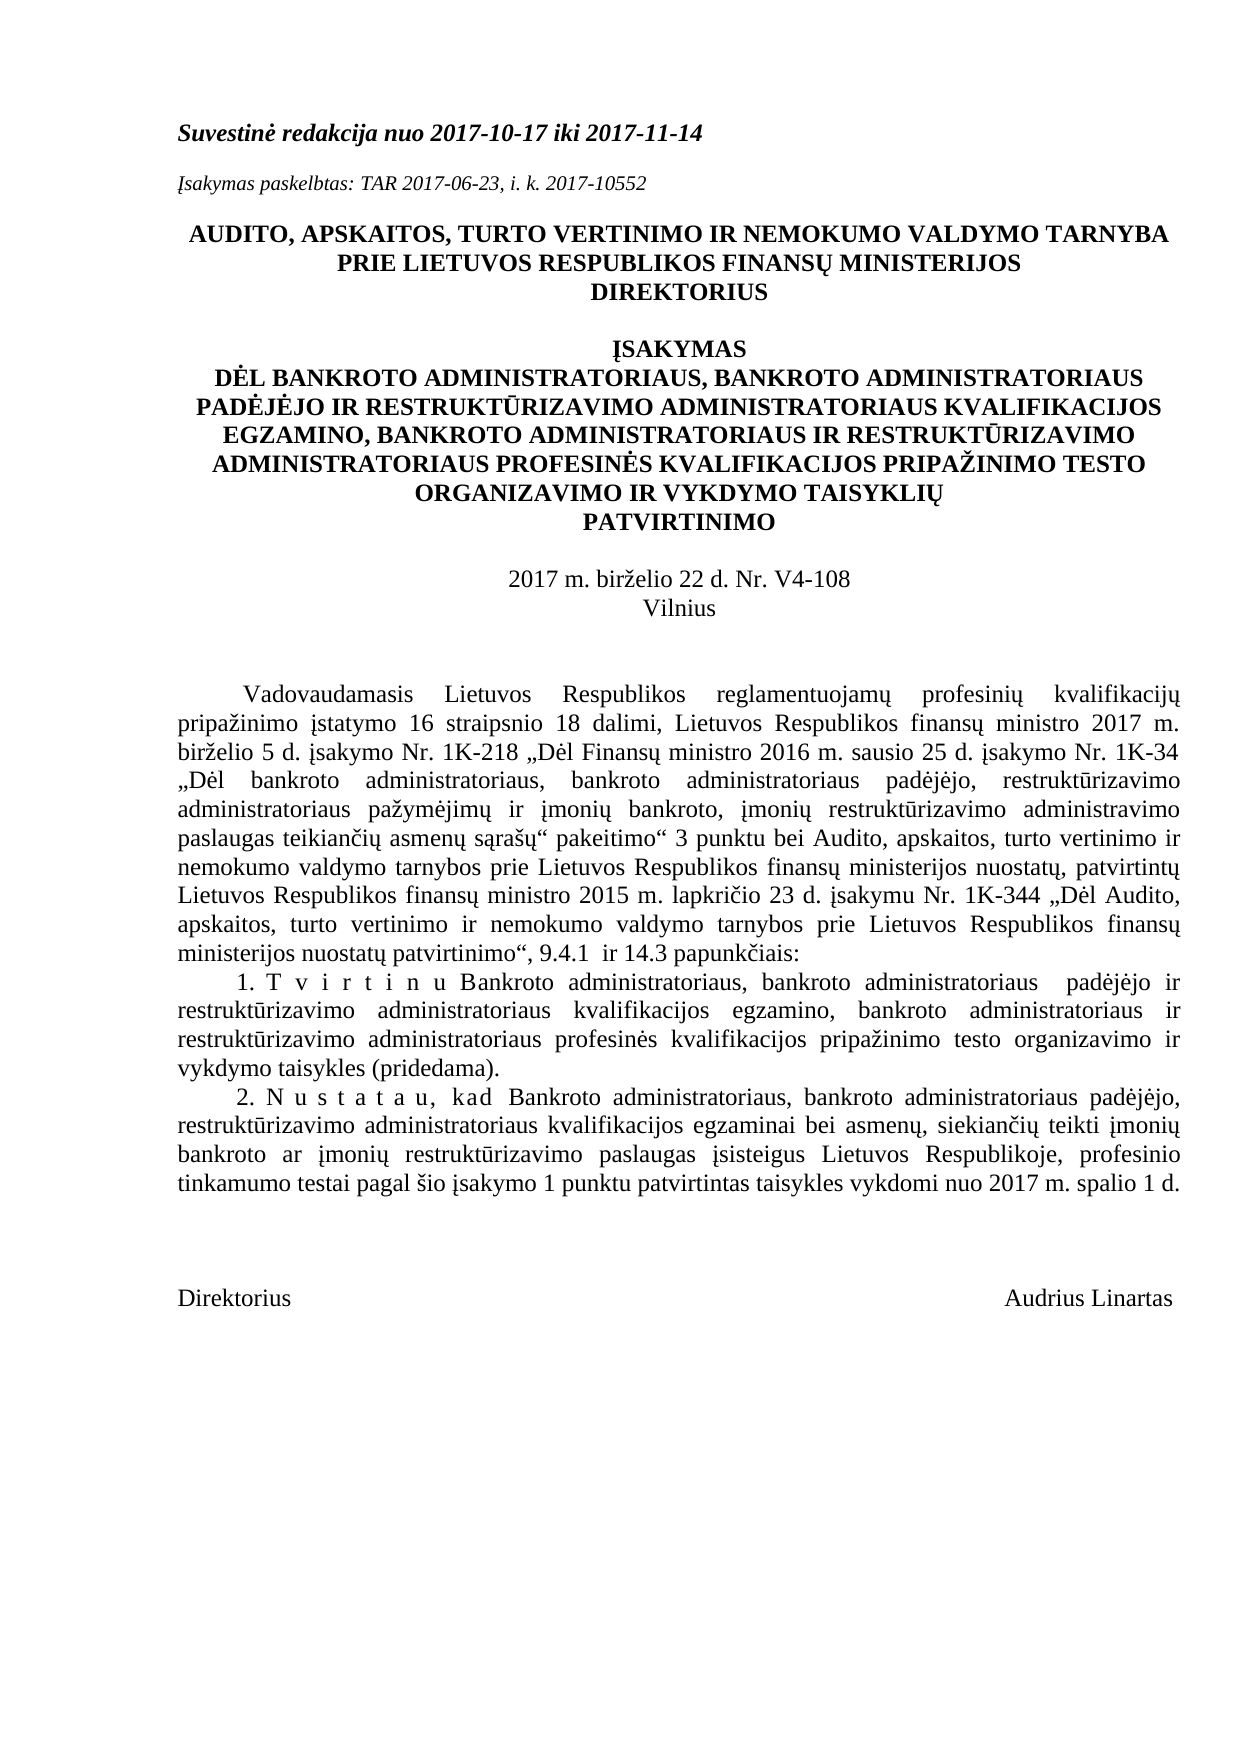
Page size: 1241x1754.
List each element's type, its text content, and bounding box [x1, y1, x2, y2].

text Vadovaudamasis Lietuvos Respublikos reglamentuojamų profesinių kvalifikacijų pripažinimo įstatymo 16 straipsnio 18 dalimi, Lietuvos Respublikos finansų ministro 2017 m. birželio 5 d. įsakymo Nr. 1K-218 „Dėl Finansų ministro 2016 m. sausio 25 d. įsakymo Nr. 1K-34 „Dėl bankroto administratoriaus, bankroto administratoriaus padėjėjo, restruktūrizavimo administratoriaus pažymėjimų ir įmonių bankroto, įmonių restruktūrizavimo administravimo paslaugas teikiančių asmenų sąrašų“ pakeitimo“ 3 punktu bei Audito, apskaitos, turto vertinimo ir nemokumo valdymo tarnybos prie Lietuvos Respublikos finansų ministerijos nuostatų, patvirtintų Lietuvos Respublikos finansų ministro 2015 m. lapkričio 23 d. įsakymu Nr. 1K-344 „Dėl Audito, apskaitos, turto vertinimo ir nemokumo valdymo tarnybos prie Lietuvos Respublikos finansų ministerijos nuostatų patvirtinimo“, 9.4.1 ir 14.3 papunkčiais: [177, 679, 1181, 967]
text Įsakymas paskelbtas: TAR 2017-06-23, i. k. 2017-10552 [177, 171, 1181, 195]
text 2. N u s t a t a u, kad Bankroto administratoriaus, bankroto administratoriaus padėjėjo, restruktūrizavimo administratoriaus kvalifikacijos egzaminai bei asmenų, siekiančių teikti įmonių bankroto ar įmonių restruktūrizavimo paslaugas įsisteigus Lietuvos Respublikoje, profesinio tinkamumo testai pagal šio įsakymo 1 punktu patvirtintas taisykles vykdomi nuo 2017 m. spalio 1 d. [177, 1082, 1181, 1197]
text DIREKTORIUS [177, 277, 1181, 305]
text 1. T v i r t i n u Bankroto administratoriaus, bankroto administratoriaus padėjėjo ir restruktūrizavimo administratoriaus kvalifikacijos egzamino, bankroto administratoriaus ir restruktūrizavimo administratoriaus profesinės kvalifikacijos pripažinimo testo organizavimo ir vykdymo taisykles (pridedama). [177, 967, 1181, 1082]
text ĮSAKYMAS [177, 334, 1181, 363]
text Suvestinė redakcija nuo 2017-10-17 iki 2017-11-14 [177, 118, 1181, 147]
text Vilnius [177, 593, 1181, 622]
text Direktorius Audrius Linartas [177, 1283, 1181, 1312]
text PATVIRTINIMO [177, 507, 1181, 535]
text AUDITO, APSKAITOS, TURTO VERTINIMO IR NEMOKUMO VALDYMO TARNYBA PRIE LIETUVOS RESPUBLIKOS FINANSŲ MINISTERIJOS [177, 219, 1181, 277]
text 2017 m. birželio 22 d. Nr. V4-108 [177, 564, 1181, 593]
text DĖL BANKROTO ADMINISTRATORIAUS, BANKROTO ADMINISTRATORIAUS PADĖJĖJO IR RESTRUKTŪRIZAVIMO ADMINISTRATORIAUS KVALIFIKACIJOS EGZAMINO, BANKROTO ADMINISTRATORIAUS IR RESTRUKTŪRIZAVIMO ADMINISTRATORIAUS PROFESINĖS KVALIFIKACIJOS PRIPAŽINIMO TESTO ORGANIZAVIMO IR VYKDYMO TAISYKLIŲ [177, 363, 1181, 507]
